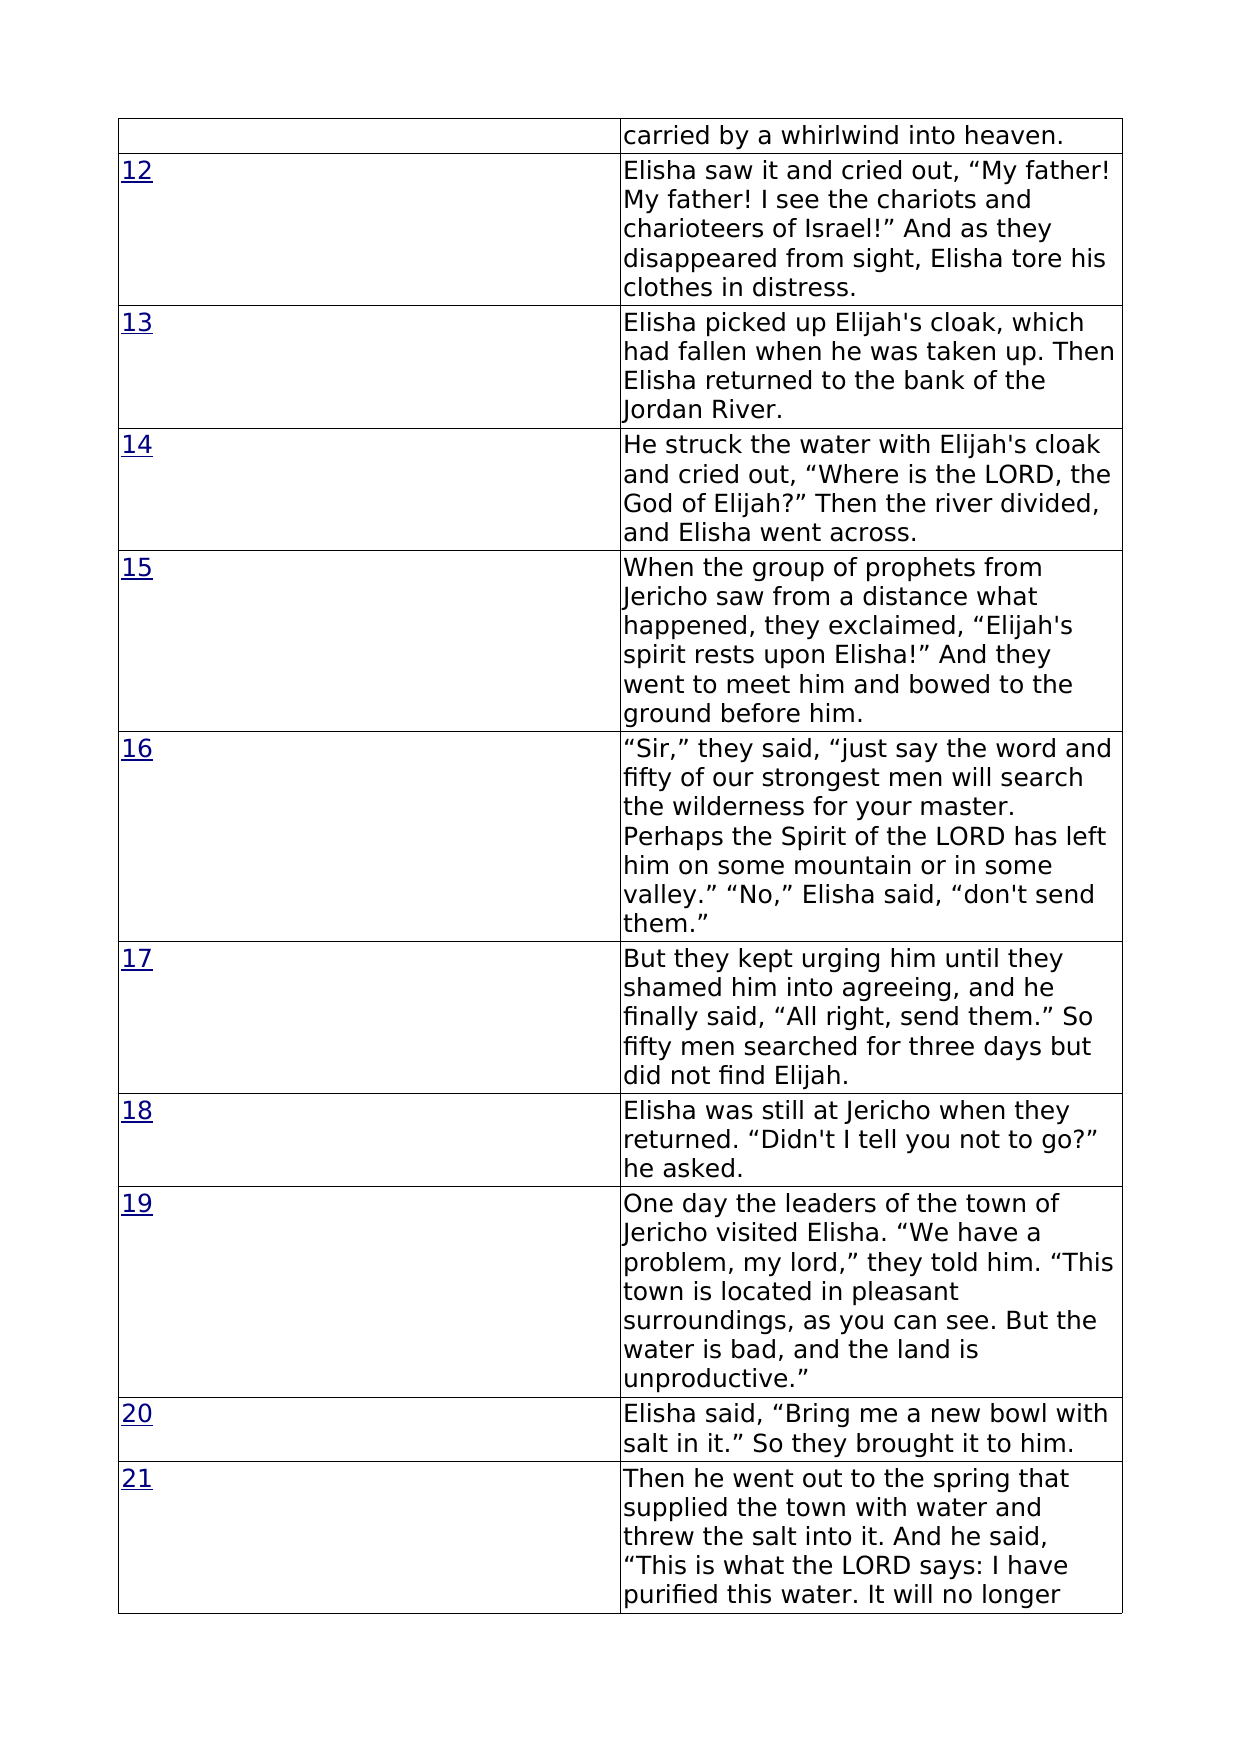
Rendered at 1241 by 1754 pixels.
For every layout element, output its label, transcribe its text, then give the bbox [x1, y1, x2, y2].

table_cell Elisha picked up Elijah's cloak, which had fallen when he was taken up. Then Elisha returned to the bank of the Jordan River. [621, 306, 1122, 428]
table_cell 21 [119, 1462, 620, 1613]
table_cell Elisha was still at Jericho when they returned. “Didn't I tell you not to go?” he asked. [621, 1094, 1122, 1186]
table_cell 19 [119, 1187, 620, 1397]
table_cell 15 [119, 551, 620, 731]
table_cell 16 [119, 732, 620, 941]
table_cell 17 [119, 942, 620, 1093]
table_cell “Sir,” they said, “just say the word and fifty of our strongest men will search the wilderness for your master. Perhaps the Spirit of the LORD has left him on some mountain or in some valley.” “No,” Elisha said, “don't send them.” [621, 732, 1122, 941]
table_cell 13 [119, 306, 620, 428]
table_cell But they kept urging him until they shamed him into agreeing, and he finally said, “All right, send them.” So fifty men searched for three days but did not find Elijah. [621, 942, 1122, 1093]
table_cell [119, 119, 620, 153]
table_cell He struck the water with Elijah's cloak and cried out, “Where is the LORD, the God of Elijah?” Then the river divided, and Elisha went across. [621, 429, 1122, 550]
table_cell 14 [119, 429, 620, 550]
table_cell Elisha saw it and cried out, “My father! My father! I see the chariots and charioteers of Israel!” And as they disappeared from sight, Elisha tore his clothes in distress. [621, 154, 1122, 305]
table_cell Elisha said, “Bring me a new bowl with salt in it.” So they brought it to him. [621, 1398, 1122, 1461]
table_cell When the group of prophets from Jericho saw from a distance what happened, they exclaimed, “Elijah's spirit rests upon Elisha!” And they went to meet him and bowed to the ground before him. [621, 551, 1122, 731]
table_cell carried by a whirlwind into heaven. [621, 119, 1122, 153]
table_cell Then he went out to the spring that supplied the town with water and threw the salt into it. And he said, “This is what the LORD says: I have purified this water. It will no longer [621, 1462, 1122, 1613]
table_cell 18 [119, 1094, 620, 1186]
table_cell One day the leaders of the town of Jericho visited Elisha. “We have a problem, my lord,” they told him. “This town is located in pleasant surroundings, as you can see. But the water is bad, and the land is unproductive.” [621, 1187, 1122, 1397]
table_cell 20 [119, 1398, 620, 1461]
table_cell 12 [119, 154, 620, 305]
